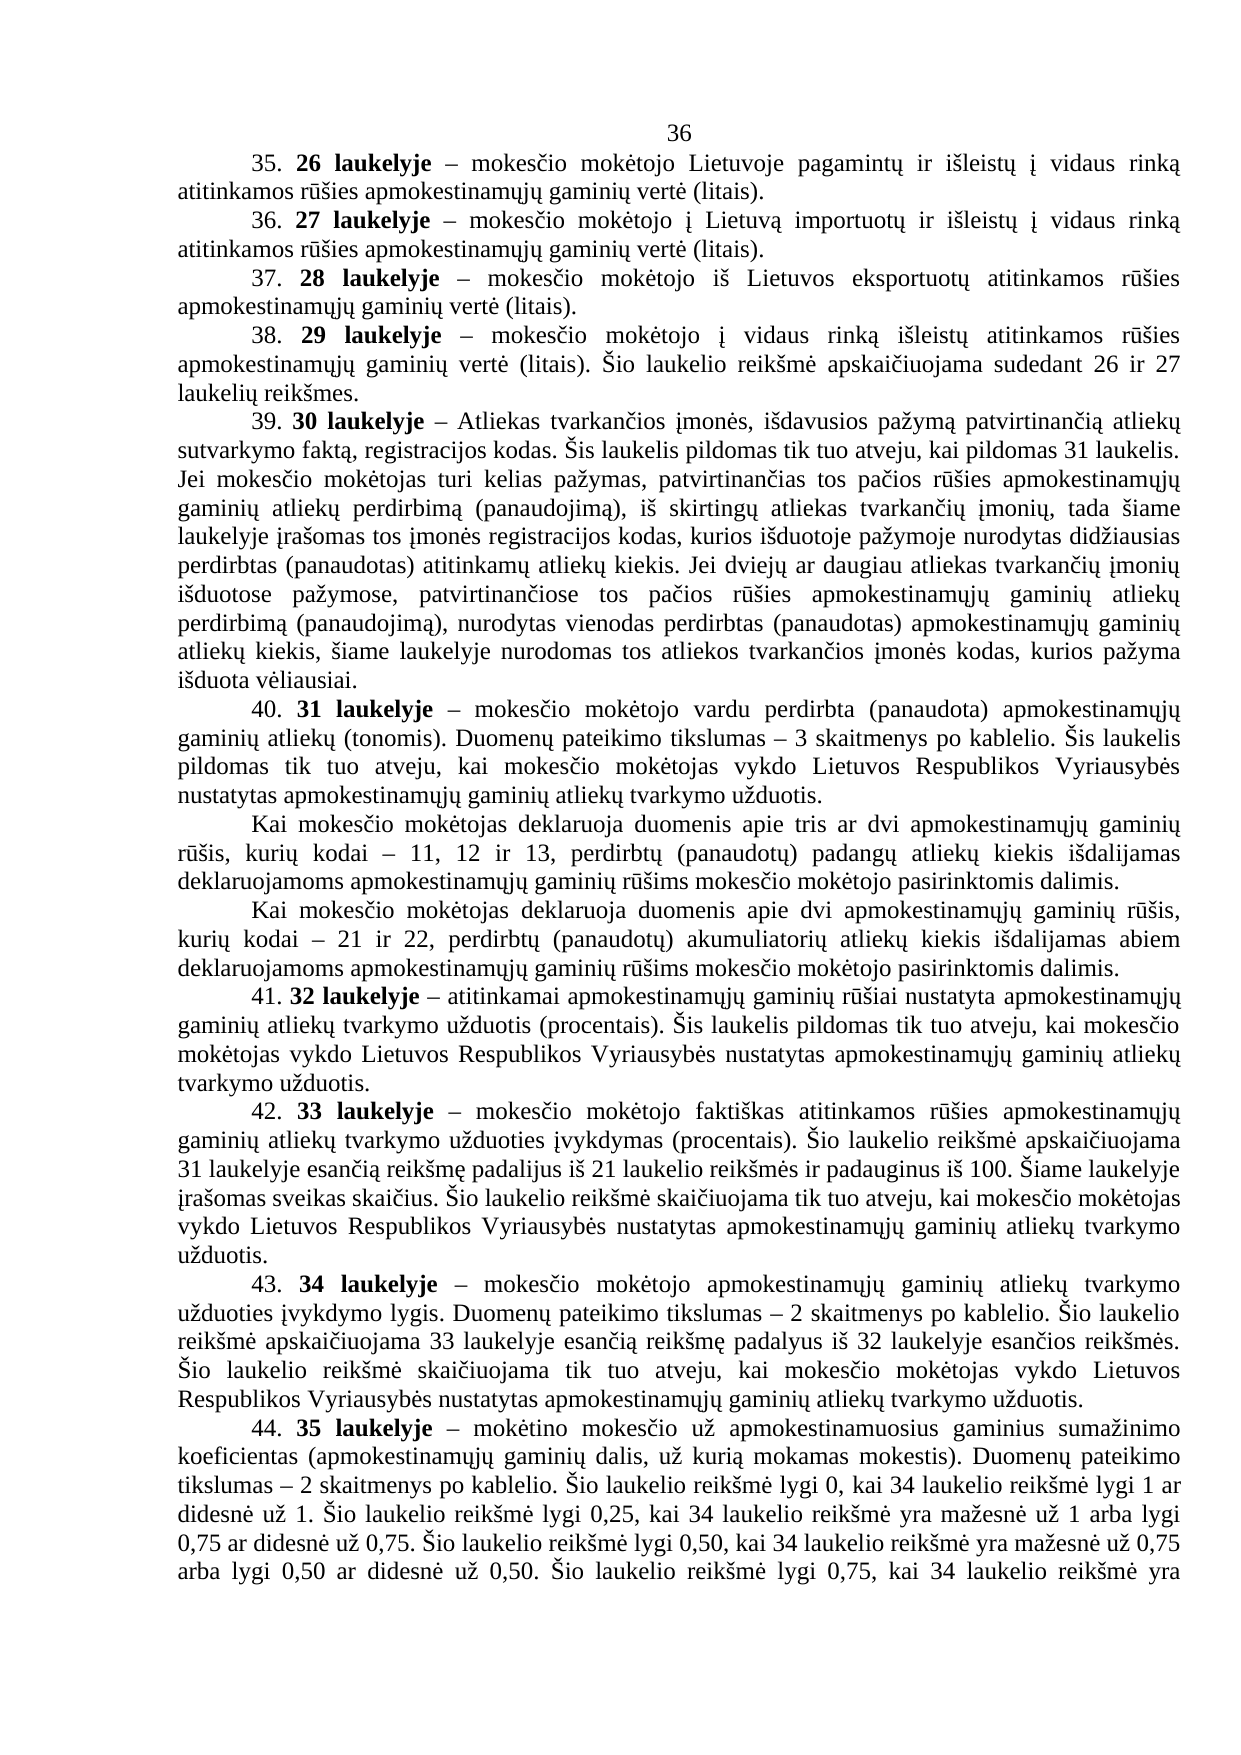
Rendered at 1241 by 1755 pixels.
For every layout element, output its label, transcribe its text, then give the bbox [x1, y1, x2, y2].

text 35. 26 laukelyje – mokesčio mokėtojo Lietuvoje pagamintų ir išleistų į vidaus rinką atitinkamos rūšies apmokestinamųjų gaminių vertė (litais). [177, 148, 1181, 205]
text Kai mokesčio mokėtojas deklaruoja duomenis apie tris ar dvi apmokestinamųjų gaminių rūšis, kurių kodai – 11, 12 ir 13, perdirbtų (panaudotų) padangų atliekų kiekis išdalijamas deklaruojamoms apmokestinamųjų gaminių rūšims mokesčio mokėtojo pasirinktomis dalimis. [177, 809, 1181, 895]
text 40. 31 laukelyje – mokesčio mokėtojo vardu perdirbta (panaudota) apmokestinamųjų gaminių atliekų (tonomis). Duomenų pateikimo tikslumas – 3 skaitmenys po kablelio. Šis laukelis pildomas tik tuo atveju, kai mokesčio mokėtojas vykdo Lietuvos Respublikos Vyriausybės nustatytas apmokestinamųjų gaminių atliekų tvarkymo užduotis. [177, 694, 1181, 809]
text 44. 35 laukelyje – mokėtino mokesčio už apmokestinamuosius gaminius sumažinimo koeficientas (apmokestinamųjų gaminių dalis, už kurią mokamas mokestis). Duomenų pateikimo tikslumas – 2 skaitmenys po kablelio. Šio laukelio reikšmė lygi 0, kai 34 laukelio reikšmė lygi 1 ar didesnė už 1. Šio laukelio reikšmė lygi 0,25, kai 34 laukelio reikšmė yra mažesnė už 1 arba lygi 0,75 ar didesnė už 0,75. Šio laukelio reikšmė lygi 0,50, kai 34 laukelio reikšmė yra mažesnė už 0,75 arba lygi 0,50 ar didesnė už 0,50. Šio laukelio reikšmė lygi 0,75, kai 34 laukelio reikšmė yra [177, 1413, 1181, 1585]
text 39. 30 laukelyje – Atliekas tvarkančios įmonės, išdavusios pažymą patvirtinančią atliekų sutvarkymo faktą, registracijos kodas. Šis laukelis pildomas tik tuo atveju, kai pildomas 31 laukelis. Jei mokesčio mokėtojas turi kelias pažymas, patvirtinančias tos pačios rūšies apmokestinamųjų gaminių atliekų perdirbimą (panaudojimą), iš skirtingų atliekas tvarkančių įmonių, tada šiame laukelyje įrašomas tos įmonės registracijos kodas, kurios išduotoje pažymoje nurodytas didžiausias perdirbtas (panaudotas) atitinkamų atliekų kiekis. Jei dviejų ar daugiau atliekas tvarkančių įmonių išduotose pažymose, patvirtinančiose tos pačios rūšies apmokestinamųjų gaminių atliekų perdirbimą (panaudojimą), nurodytas vienodas perdirbtas (panaudotas) apmokestinamųjų gaminių atliekų kiekis, šiame laukelyje nurodomas tos atliekos tvarkančios įmonės kodas, kurios pažyma išduota vėliausiai. [177, 406, 1181, 694]
text 36. 27 laukelyje – mokesčio mokėtojo į Lietuvą importuotų ir išleistų į vidaus rinką atitinkamos rūšies apmokestinamųjų gaminių vertė (litais). [177, 205, 1181, 263]
text 43. 34 laukelyje – mokesčio mokėtojo apmokestinamųjų gaminių atliekų tvarkymo užduoties įvykdymo lygis. Duomenų pateikimo tikslumas – 2 skaitmenys po kablelio. Šio laukelio reikšmė apskaičiuojama 33 laukelyje esančią reikšmę padalyus iš 32 laukelyje esančios reikšmės. Šio laukelio reikšmė skaičiuojama tik tuo atveju, kai mokesčio mokėtojas vykdo Lietuvos Respublikos Vyriausybės nustatytas apmokestinamųjų gaminių atliekų tvarkymo užduotis. [177, 1269, 1181, 1413]
text 37. 28 laukelyje – mokesčio mokėtojo iš Lietuvos eksportuotų atitinkamos rūšies apmokestinamųjų gaminių vertė (litais). [177, 263, 1181, 320]
text 41. 32 laukelyje – atitinkamai apmokestinamųjų gaminių rūšiai nustatyta apmokestinamųjų gaminių atliekų tvarkymo užduotis (procentais). Šis laukelis pildomas tik tuo atveju, kai mokesčio mokėtojas vykdo Lietuvos Respublikos Vyriausybės nustatytas apmokestinamųjų gaminių atliekų tvarkymo užduotis. [177, 981, 1181, 1096]
text 38. 29 laukelyje – mokesčio mokėtojo į vidaus rinką išleistų atitinkamos rūšies apmokestinamųjų gaminių vertė (litais). Šio laukelio reikšmė apskaičiuojama sudedant 26 ir 27 laukelių reikšmes. [177, 320, 1181, 406]
text 42. 33 laukelyje – mokesčio mokėtojo faktiškas atitinkamos rūšies apmokestinamųjų gaminių atliekų tvarkymo užduoties įvykdymas (procentais). Šio laukelio reikšmė apskaičiuojama 31 laukelyje esančią reikšmę padalijus iš 21 laukelio reikšmės ir padauginus iš 100. Šiame laukelyje įrašomas sveikas skaičius. Šio laukelio reikšmė skaičiuojama tik tuo atveju, kai mokesčio mokėtojas vykdo Lietuvos Respublikos Vyriausybės nustatytas apmokestinamųjų gaminių atliekų tvarkymo užduotis. [177, 1096, 1181, 1269]
text Kai mokesčio mokėtojas deklaruoja duomenis apie dvi apmokestinamųjų gaminių rūšis, kurių kodai – 21 ir 22, perdirbtų (panaudotų) akumuliatorių atliekų kiekis išdalijamas abiem deklaruojamoms apmokestinamųjų gaminių rūšims mokesčio mokėtojo pasirinktomis dalimis. [177, 895, 1181, 981]
